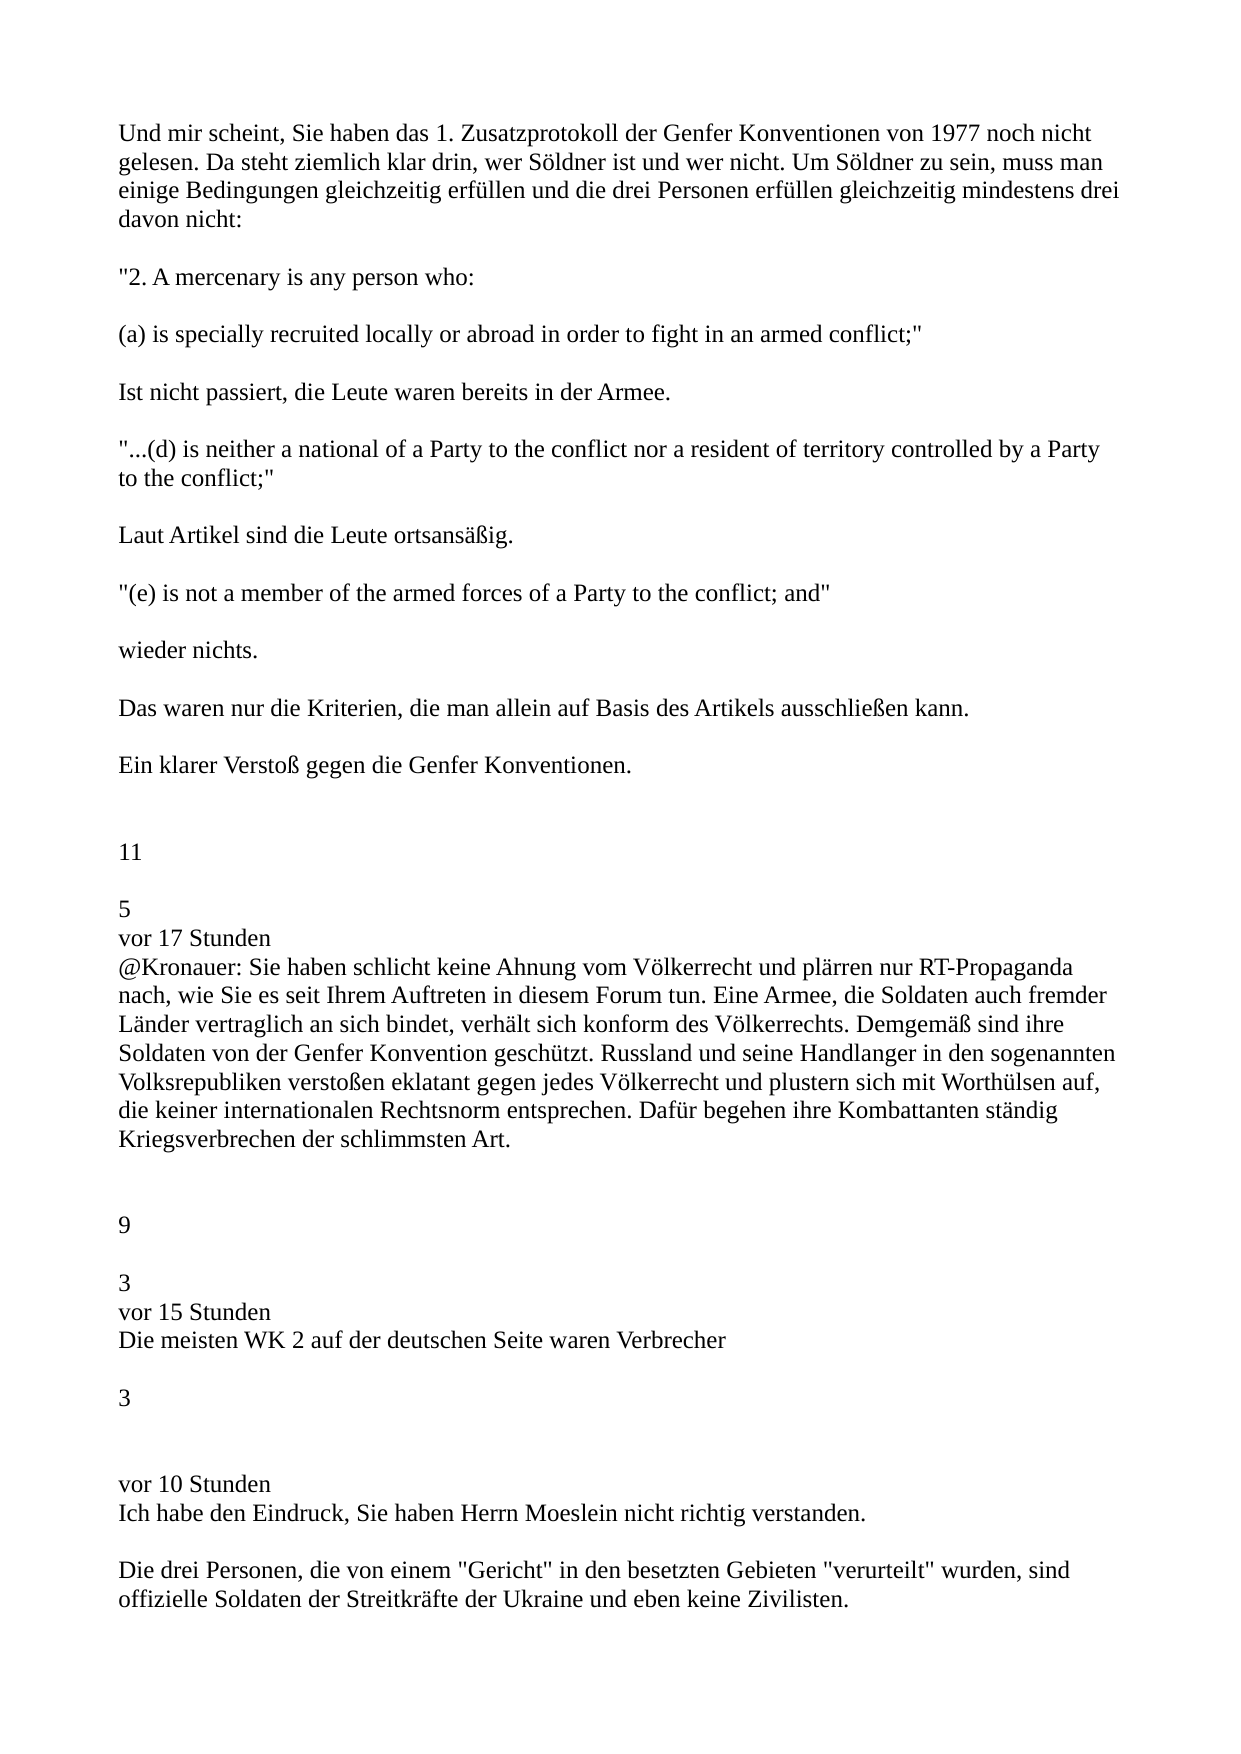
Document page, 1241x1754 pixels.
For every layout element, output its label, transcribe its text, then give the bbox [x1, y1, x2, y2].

text Die meisten WK 2 auf der deutschen Seite waren Verbrecher [118, 1326, 1122, 1354]
text Ich habe den Eindruck, Sie haben Herrn Moeslein nicht richtig verstanden. [118, 1498, 1122, 1527]
text 9 [118, 1211, 1122, 1239]
text Ist nicht passiert, die Leute waren bereits in der Armee. [118, 377, 1122, 406]
text wieder nichts. [118, 636, 1122, 664]
text 3 [118, 1383, 1122, 1412]
text 11 [118, 837, 1122, 866]
text Und mir scheint, Sie haben das 1. Zusatzprotokoll der Genfer Konventionen von 1977 noch nicht gelesen. Da steht ziemlich klar drin, wer Söldner ist und wer nicht. Um Söldner zu sein, muss man einige Bedingungen gleichzeitig erfüllen und die drei Personen erfüllen gleichzeitig mindestens drei davon nicht: [118, 118, 1122, 233]
text "...(d) is neither a national of a Party to the conflict nor a resident of territory controlled by a Party to the conflict;" [118, 434, 1122, 492]
text "(e) is not a member of the armed forces of a Party to the conflict; and" [118, 578, 1122, 607]
text Die drei Personen, die von einem "Gericht" in den besetzten Gebieten "verurteilt" wurden, sind offizielle Soldaten der Streitkräfte der Ukraine und eben keine Zivilisten. [118, 1556, 1122, 1613]
text Ein klarer Verstoß gegen die Genfer Konventionen. [118, 751, 1122, 779]
text 5 [118, 894, 1122, 923]
text vor 15 Stunden [118, 1297, 1122, 1326]
text vor 10 Stunden [118, 1469, 1122, 1498]
text 3 [118, 1268, 1122, 1297]
text Das waren nur die Kriterien, die man allein auf Basis des Artikels ausschließen kann. [118, 693, 1122, 722]
text Laut Artikel sind die Leute ortsansäßig. [118, 521, 1122, 549]
text "2. A mercenary is any person who: [118, 262, 1122, 291]
text vor 17 Stunden [118, 923, 1122, 952]
text (a) is specially recruited locally or abroad in order to fight in an armed conflict;" [118, 319, 1122, 348]
text @Kronauer: Sie haben schlicht keine Ahnung vom Völkerrecht und plärren nur RT-Propaganda nach, wie Sie es seit Ihrem Auftreten in diesem Forum tun. Eine Armee, die Soldaten auch fremder Länder vertraglich an sich bindet, verhält sich konform des Völkerrechts. Demgemäß sind ihre Soldaten von der Genfer Konvention geschützt. Russland und seine Handlanger in den sogenannten Volksrepubliken verstoßen eklatant gegen jedes Völkerrecht und plustern sich mit Worthülsen auf, die keiner internationalen Rechtsnorm entsprechen. Dafür begehen ihre Kombattanten ständig Kriegsverbrechen der schlimmsten Art. [118, 952, 1122, 1153]
